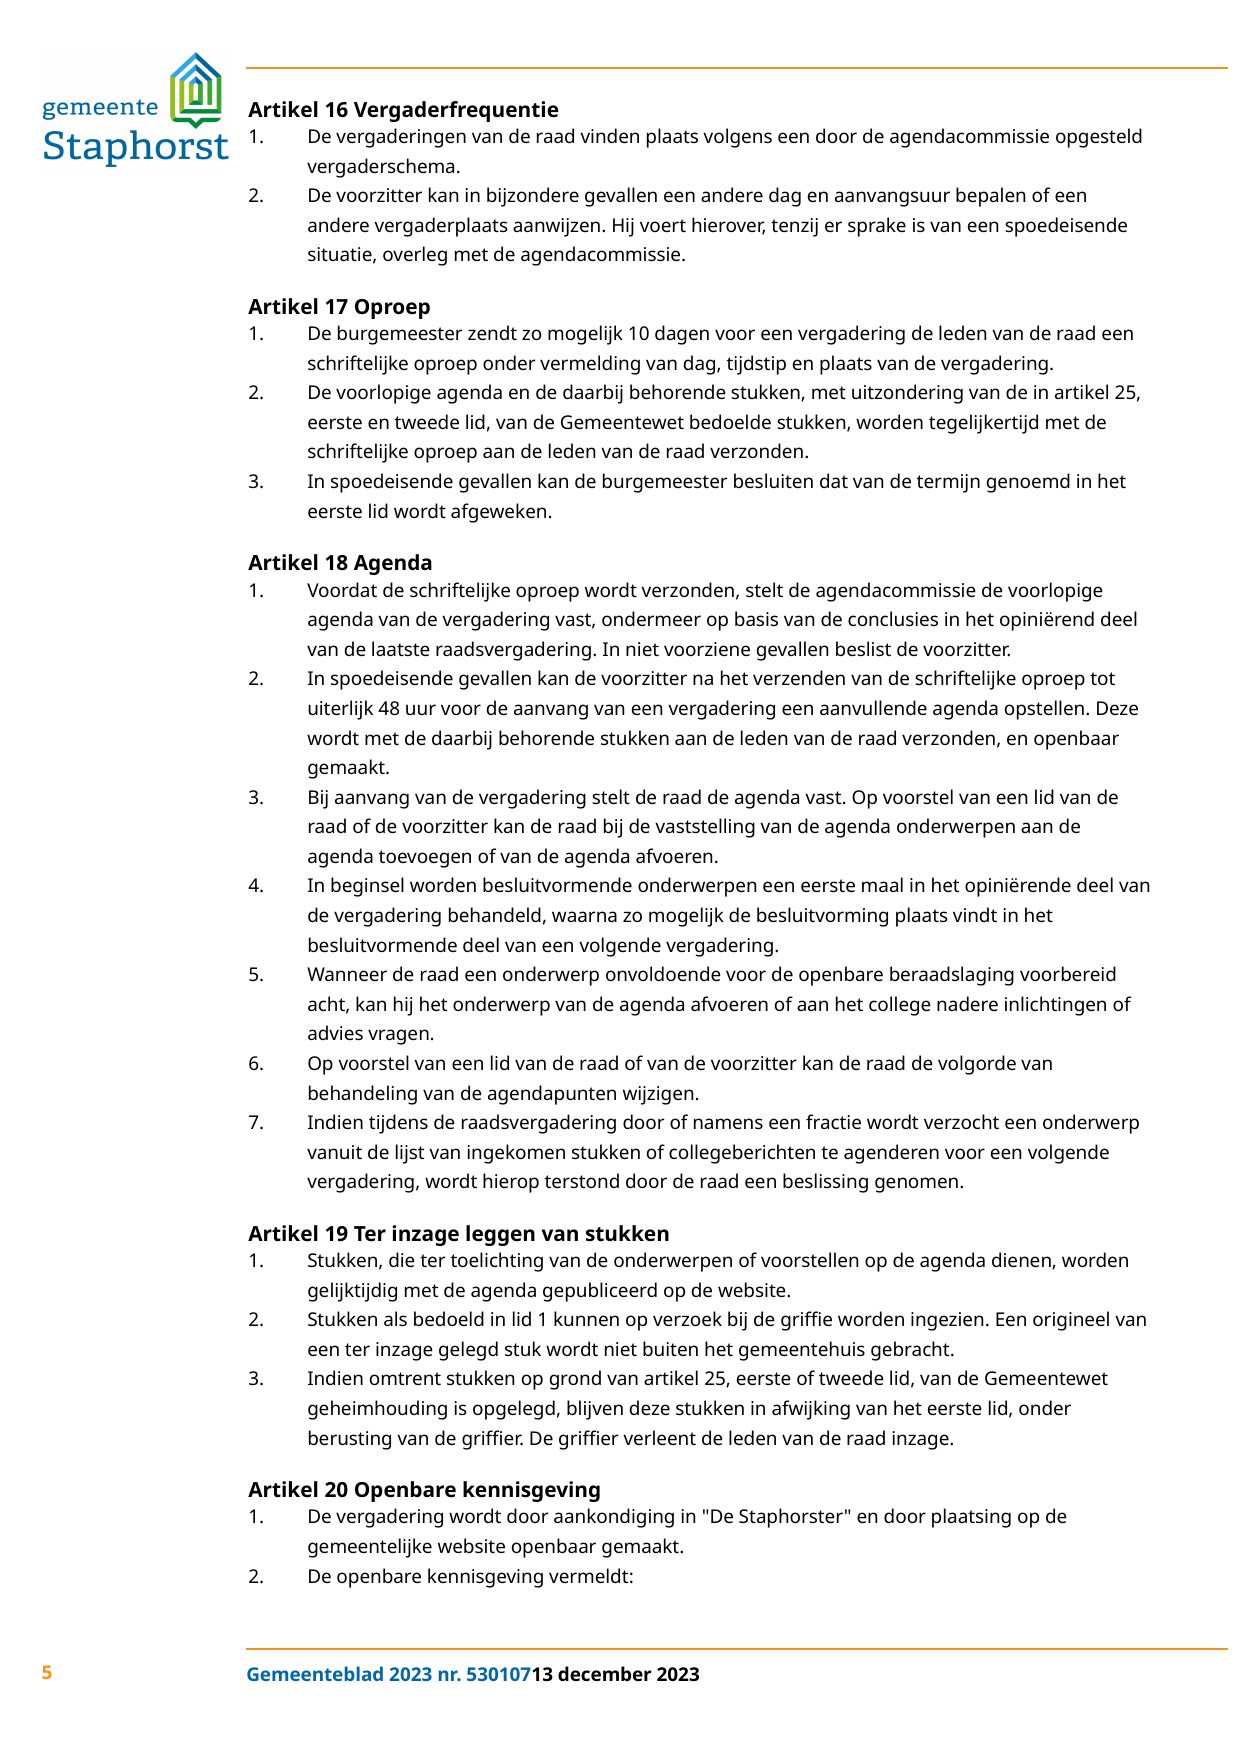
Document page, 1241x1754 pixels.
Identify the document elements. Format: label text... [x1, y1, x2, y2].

list Indien tijdens de raadsvergadering door of namens een fractie wordt verzocht een onderwerp vanuit de lijst van ingekomen stukken of collegeberichten te agenderen voor een volgende vergadering, wordt hierop terstond door de raad een beslissing genomen. [248, 1109, 1152, 1194]
text Artikel 18 Agenda [248, 548, 1152, 577]
list Voordat de schriftelijke oproep wordt verzonden, stelt de agendacommissie de voorlopige agenda van de vergadering vast, ondermeer op basis van de conclusies in het opiniërend deel van de laatste raadsvergadering. In niet voorziene gevallen beslist de voorzitter. [248, 577, 1152, 662]
list In spoedeisende gevallen kan de burgemeester besluiten dat van de termijn genoemd in het eerste lid wordt afgeweken. [248, 468, 1152, 524]
list In spoedeisende gevallen kan de voorzitter na het verzenden van de schriftelijke oproep tot uiterlijk 48 uur voor de aanvang van een vergadering een aanvullende agenda opstellen. Deze wordt met de daarbij behorende stukken aan de leden van de raad verzonden, en openbaar gemaakt. [248, 666, 1152, 780]
list Wanneer de raad een onderwerp onvoldoende voor de openbare beraadslaging voorbereid acht, kan hij het onderwerp van de agenda afvoeren of aan het college nadere inlichtingen of advies vragen. [248, 961, 1152, 1046]
list Stukken, die ter toelichting van de onderwerpen of voorstellen op de agenda dienen, worden gelijktijdig met de agenda gepubliceerd op de website. [248, 1247, 1152, 1303]
list Bij aanvang van de vergadering stelt de raad de agenda vast. Op voorstel van een lid van de raad of de voorzitter kan de raad bij de vaststelling van de agenda onderwerpen aan de agenda toevoegen of van de agenda afvoeren. [248, 784, 1152, 869]
text Artikel 16 Vergaderfrequentie [248, 95, 1152, 123]
list De openbare kennisgeving vermeldt: [248, 1563, 1152, 1588]
list De voorlopige agenda en de daarbij behorende stukken, met uitzondering van de in artikel 25, eerste en tweede lid, van de Gemeentewet bedoelde stukken, worden tegelijkertijd met de schriftelijke oproep aan de leden van de raad verzonden. [248, 379, 1152, 464]
list De voorzitter kan in bijzondere gevallen een andere dag en aanvangsuur bepalen of een andere vergaderplaats aanwijzen. Hij voert hierover, tenzij er sprake is van een spoedeisende situatie, overleg met de agendacommissie. [248, 182, 1152, 267]
list De burgemeester zendt zo mogelijk 10 dagen voor een vergadering de leden van de raad een schriftelijke oproep onder vermelding van dag, tijdstip en plaats van de vergadering. [248, 320, 1152, 376]
list In beginsel worden besluitvormende onderwerpen een eerste maal in het opiniërende deel van de vergadering behandeld, waarna zo mogelijk de besluitvorming plaats vindt in het besluitvormende deel van een volgende vergadering. [248, 873, 1152, 957]
list De vergadering wordt door aankondiging in "De Staphorster" en door plaatsing op de gemeentelijke website openbaar gemaakt. [248, 1504, 1152, 1559]
text Artikel 19 Ter inzage leggen van stukken [248, 1219, 1152, 1247]
text Artikel 20 Openbare kennisgeving [248, 1475, 1152, 1504]
text Artikel 17 Oproep [248, 292, 1152, 320]
list Indien omtrent stukken op grond van artikel 25, eerste of tweede lid, van de Gemeentewet geheimhouding is opgelegd, blijven deze stukken in afwijking van het eerste lid, onder berusting van de griffier. De griffier verleent de leden van de raad inzage. [248, 1366, 1152, 1451]
list De vergaderingen van de raad vinden plaats volgens een door de agendacommissie opgesteld vergaderschema. [248, 123, 1152, 178]
list Stukken als bedoeld in lid 1 kunnen op verzoek bij de griffie worden ingezien. Een origineel van een ter inzage gelegd stuk wordt niet buiten het gemeentehuis gebracht. [248, 1306, 1152, 1362]
picture [41, 47, 231, 172]
list Op voorstel van een lid van de raad of van de voorzitter kan de raad de volgorde van behandeling van de agendapunten wijzigen. [248, 1050, 1152, 1105]
